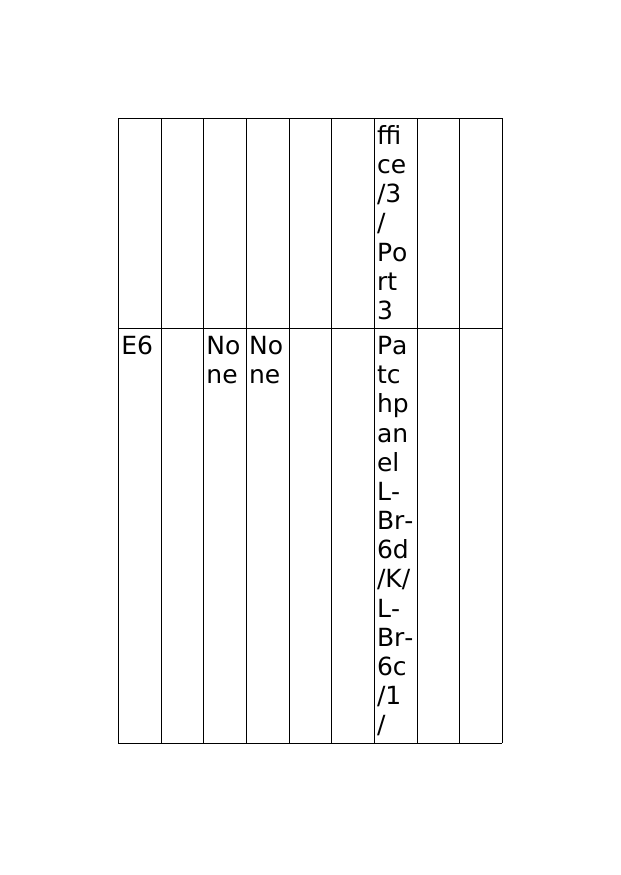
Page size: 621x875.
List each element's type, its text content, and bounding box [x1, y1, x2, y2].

table_cell [290, 329, 331, 742]
table_cell [162, 119, 203, 328]
table_cell E6 [119, 329, 161, 742]
table_cell [418, 119, 459, 328]
table_cell None [247, 329, 289, 742]
table_cell [332, 119, 374, 328]
table_cell [460, 119, 502, 328]
table_cell ffice/3 / Port 3 [375, 119, 417, 328]
table_cell [204, 119, 246, 328]
table_cell [290, 119, 331, 328]
table_cell Patchpanel L-Br-6d/K/L-Br-6c/1 / [375, 329, 417, 742]
table_cell [332, 329, 374, 742]
table_cell None [204, 329, 246, 742]
table_cell [162, 329, 203, 742]
table_cell [119, 119, 161, 328]
table_cell [247, 119, 289, 328]
table_cell [460, 329, 502, 742]
table_cell [418, 329, 459, 742]
